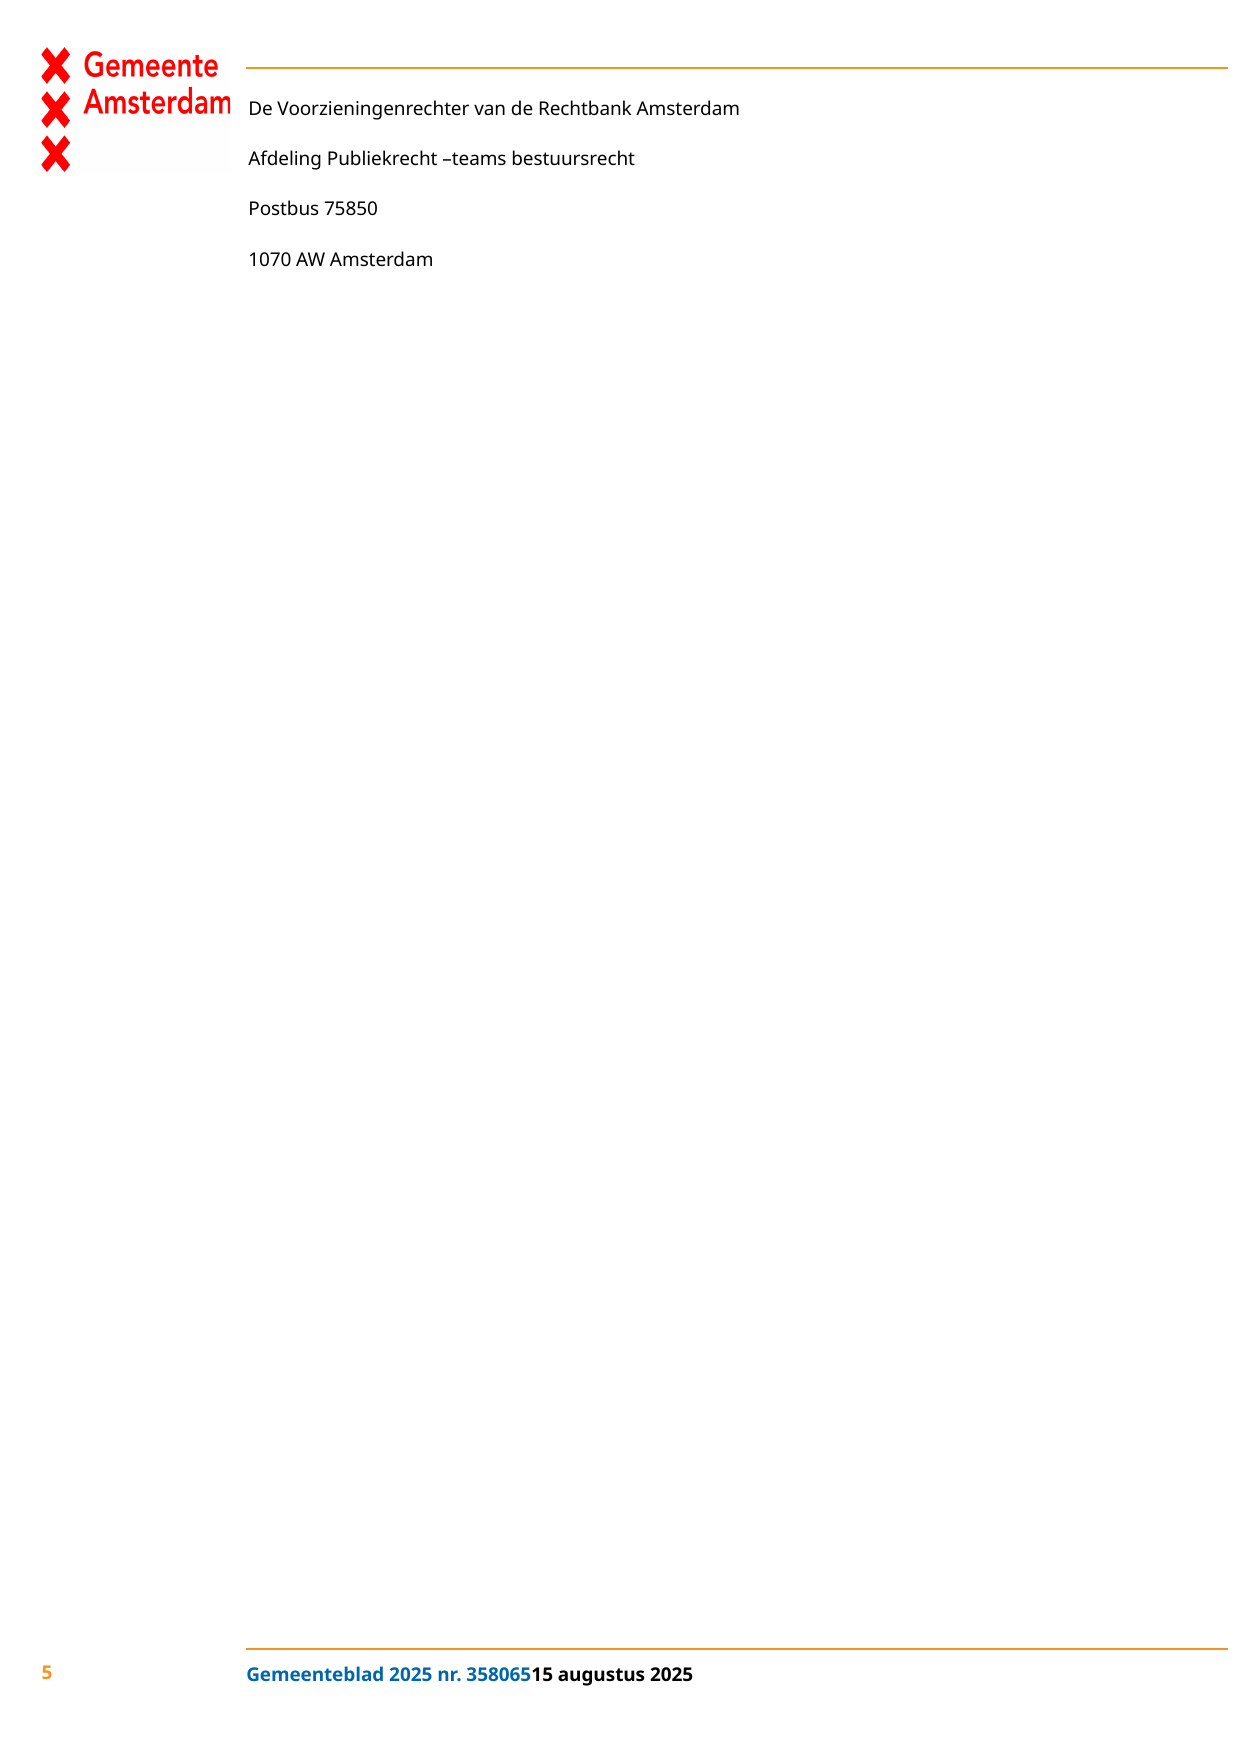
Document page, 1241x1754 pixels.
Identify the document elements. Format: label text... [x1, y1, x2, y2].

text 1070 AW Amsterdam [248, 246, 1152, 272]
text Postbus 75850 [248, 196, 1152, 221]
text De Voorzieningenrechter van de Rechtbank Amsterdam [248, 95, 1152, 121]
picture [41, 47, 231, 172]
text Afdeling Publiekrecht –teams bestuursrecht [248, 145, 1152, 171]
